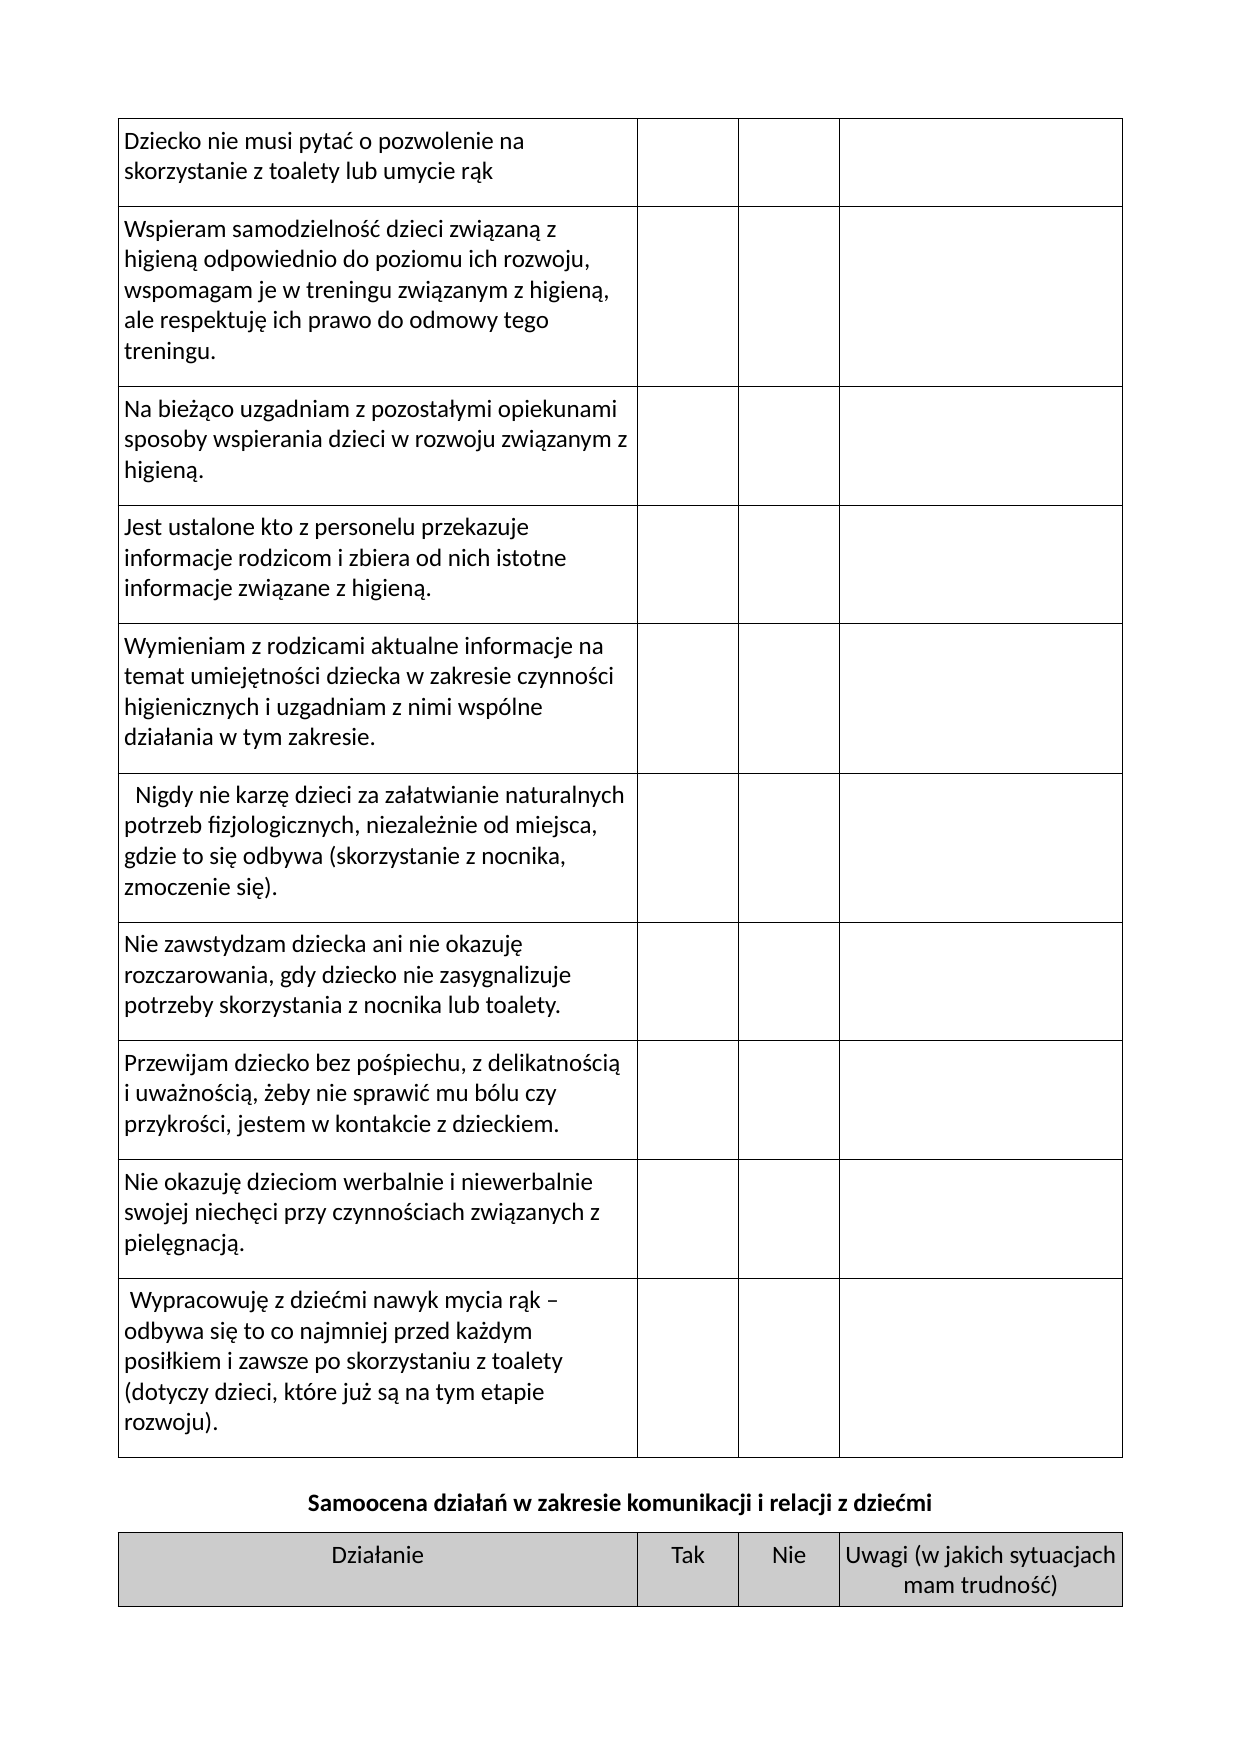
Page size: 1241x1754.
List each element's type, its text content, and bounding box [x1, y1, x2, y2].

table_cell [840, 1041, 1122, 1159]
table_cell [739, 1041, 839, 1159]
table_cell Nie okazuję dzieciom werbalnie i niewerbalnie swojej niechęci przy czynnościach związanych z pielęgnacją. [119, 1160, 637, 1277]
table_header Uwagi (w jakich sytuacjach mam trudność) [840, 1533, 1122, 1606]
table_cell [638, 1279, 738, 1457]
table_cell Jest ustalone kto z personelu przekazuje informacje rodzicom i zbiera od nich istotne informacje związane z higieną. [119, 506, 637, 623]
table_cell Dziecko nie musi pytać o pozwolenie na skorzystanie z toalety lub umycie rąk [119, 119, 637, 206]
table_cell [840, 774, 1122, 922]
table_header Działanie [119, 1533, 637, 1606]
text Samoocena działań w zakresie komunikacji i relacji z dziećmi [118, 1487, 1122, 1517]
table_header Nie [739, 1533, 839, 1606]
table_cell [840, 207, 1122, 386]
table_cell [739, 923, 839, 1040]
table_cell [638, 1160, 738, 1277]
table_cell [739, 119, 839, 206]
table_cell [840, 1160, 1122, 1277]
table_cell [638, 506, 738, 623]
table_cell [840, 1279, 1122, 1457]
table_cell [638, 1041, 738, 1159]
table_header Tak [638, 1533, 738, 1606]
table_cell [840, 119, 1122, 206]
table_cell [638, 774, 738, 922]
table_cell [840, 624, 1122, 772]
table_cell Wypracowuję z dziećmi nawyk mycia rąk – odbywa się to co najmniej przed każdym posiłkiem i zawsze po skorzystaniu z toalety (dotyczy dzieci, które już są na tym etapie rozwoju). [119, 1279, 637, 1457]
table_cell [739, 387, 839, 504]
table_cell [739, 207, 839, 386]
table_cell [739, 624, 839, 772]
table_cell [840, 923, 1122, 1040]
table_cell [739, 774, 839, 922]
table_cell Na bieżąco uzgadniam z pozostałymi opiekunami sposoby wspierania dzieci w rozwoju związanym z higieną. [119, 387, 637, 504]
table_cell [739, 1279, 839, 1457]
table_cell [840, 506, 1122, 623]
table_cell [739, 506, 839, 623]
table_cell Nie zawstydzam dziecka ani nie okazuję rozczarowania, gdy dziecko nie zasygnalizuje potrzeby skorzystania z nocnika lub toalety. [119, 923, 637, 1040]
table_cell [638, 207, 738, 386]
table_cell [638, 923, 738, 1040]
table_cell Wymieniam z rodzicami aktualne informacje na temat umiejętności dziecka w zakresie czynności higienicznych i uzgadniam z nimi wspólne działania w tym zakresie. [119, 624, 637, 772]
table_cell [638, 119, 738, 206]
table_cell [638, 387, 738, 504]
table_cell [739, 1160, 839, 1277]
table_cell Wspieram samodzielność dzieci związaną z higieną odpowiednio do poziomu ich rozwoju, wspomagam je w treningu związanym z higieną, ale respektuję ich prawo do odmowy tego treningu. [119, 207, 637, 386]
table_cell [638, 624, 738, 772]
table_cell [840, 387, 1122, 504]
table_cell Przewijam dziecko bez pośpiechu, z delikatnością i uważnością, żeby nie sprawić mu bólu czy przykrości, jestem w kontakcie z dzieckiem. [119, 1041, 637, 1159]
table_cell Nigdy nie karzę dzieci za załatwianie naturalnych potrzeb fizjologicznych, niezależnie od miejsca, gdzie to się odbywa (skorzystanie z nocnika, zmoczenie się). [119, 774, 637, 922]
